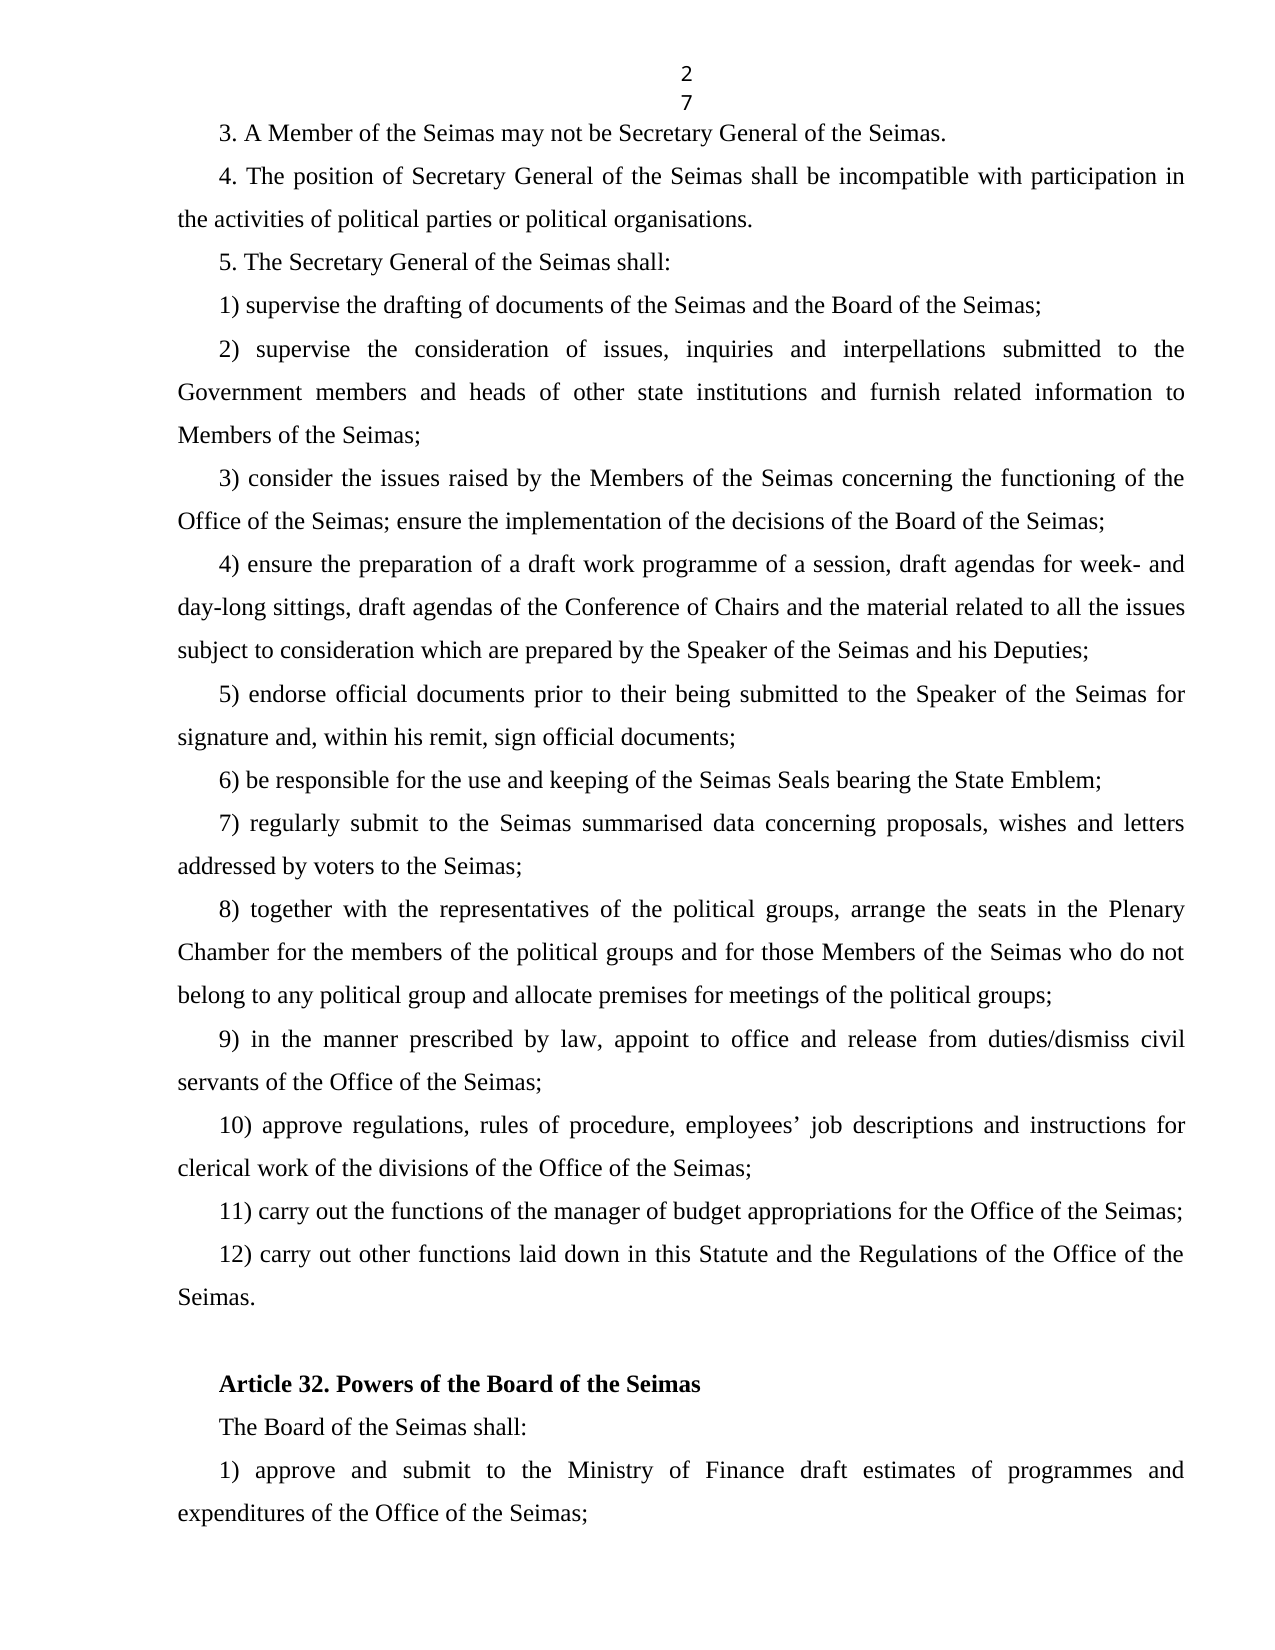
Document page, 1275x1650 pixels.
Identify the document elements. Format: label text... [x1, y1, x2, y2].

text 1) supervise the drafting of documents of the Seimas and the Board of the Seimas; [177, 291, 1186, 319]
text 5) endorse official documents prior to their being submitted to the Speaker of the Seimas for signature and, within his remit, sign official documents; [177, 679, 1186, 751]
text 3) consider the issues raised by the Members of the Seimas concerning the functioning of the Office of the Seimas; ensure the implementation of the decisions of the Board of the Seimas; [177, 463, 1186, 535]
text 8) together with the representatives of the political groups, arrange the seats in the Plenary Chamber for the members of the political groups and for those Members of the Seimas who do not belong to any political group and allocate premises for meetings of the political groups; [177, 894, 1186, 1009]
text 11) carry out the functions of the manager of budget appropriations for the Office of the Seimas; [177, 1196, 1186, 1225]
text 9) in the manner prescribed by law, appoint to office and release from duties/dismiss civil servants of the Office of the Seimas; [177, 1024, 1186, 1096]
text 10) approve regulations, rules of procedure, employees’ job descriptions and instructions for clerical work of the divisions of the Office of the Seimas; [177, 1110, 1186, 1182]
text 6) be responsible for the use and keeping of the Seimas Seals bearing the State Emblem; [177, 765, 1186, 794]
text 1) approve and submit to the Ministry of Finance draft estimates of programmes and expenditures of the Office of the Seimas; [177, 1455, 1186, 1527]
text 12) carry out other functions laid down in this Statute and the Regulations of the Office of the Seimas. [177, 1239, 1186, 1311]
text Article 32. Powers of the Board of the Seimas [177, 1369, 1186, 1397]
text 7) regularly submit to the Seimas summarised data concerning proposals, wishes and letters addressed by voters to the Seimas; [177, 808, 1186, 880]
text 2) supervise the consideration of issues, inquiries and interpellations submitted to the Government members and heads of other state institutions and furnish related information to Members of the Seimas; [177, 334, 1186, 449]
text 5. The Secretary General of the Seimas shall: [177, 247, 1186, 276]
text The Board of the Seimas shall: [177, 1412, 1186, 1441]
text 4. The position of Secretary General of the Seimas shall be incompatible with participation in the activities of political parties or political organisations. [177, 161, 1186, 233]
text 4) ensure the preparation of a draft work programme of a session, draft agendas for week- and day-long sittings, draft agendas of the Conference of Chairs and the material related to all the issues subject to consideration which are prepared by the Speaker of the Seimas and his Deputies; [177, 549, 1186, 664]
text 3. A Member of the Seimas may not be Secretary General of the Seimas. [177, 118, 1186, 147]
